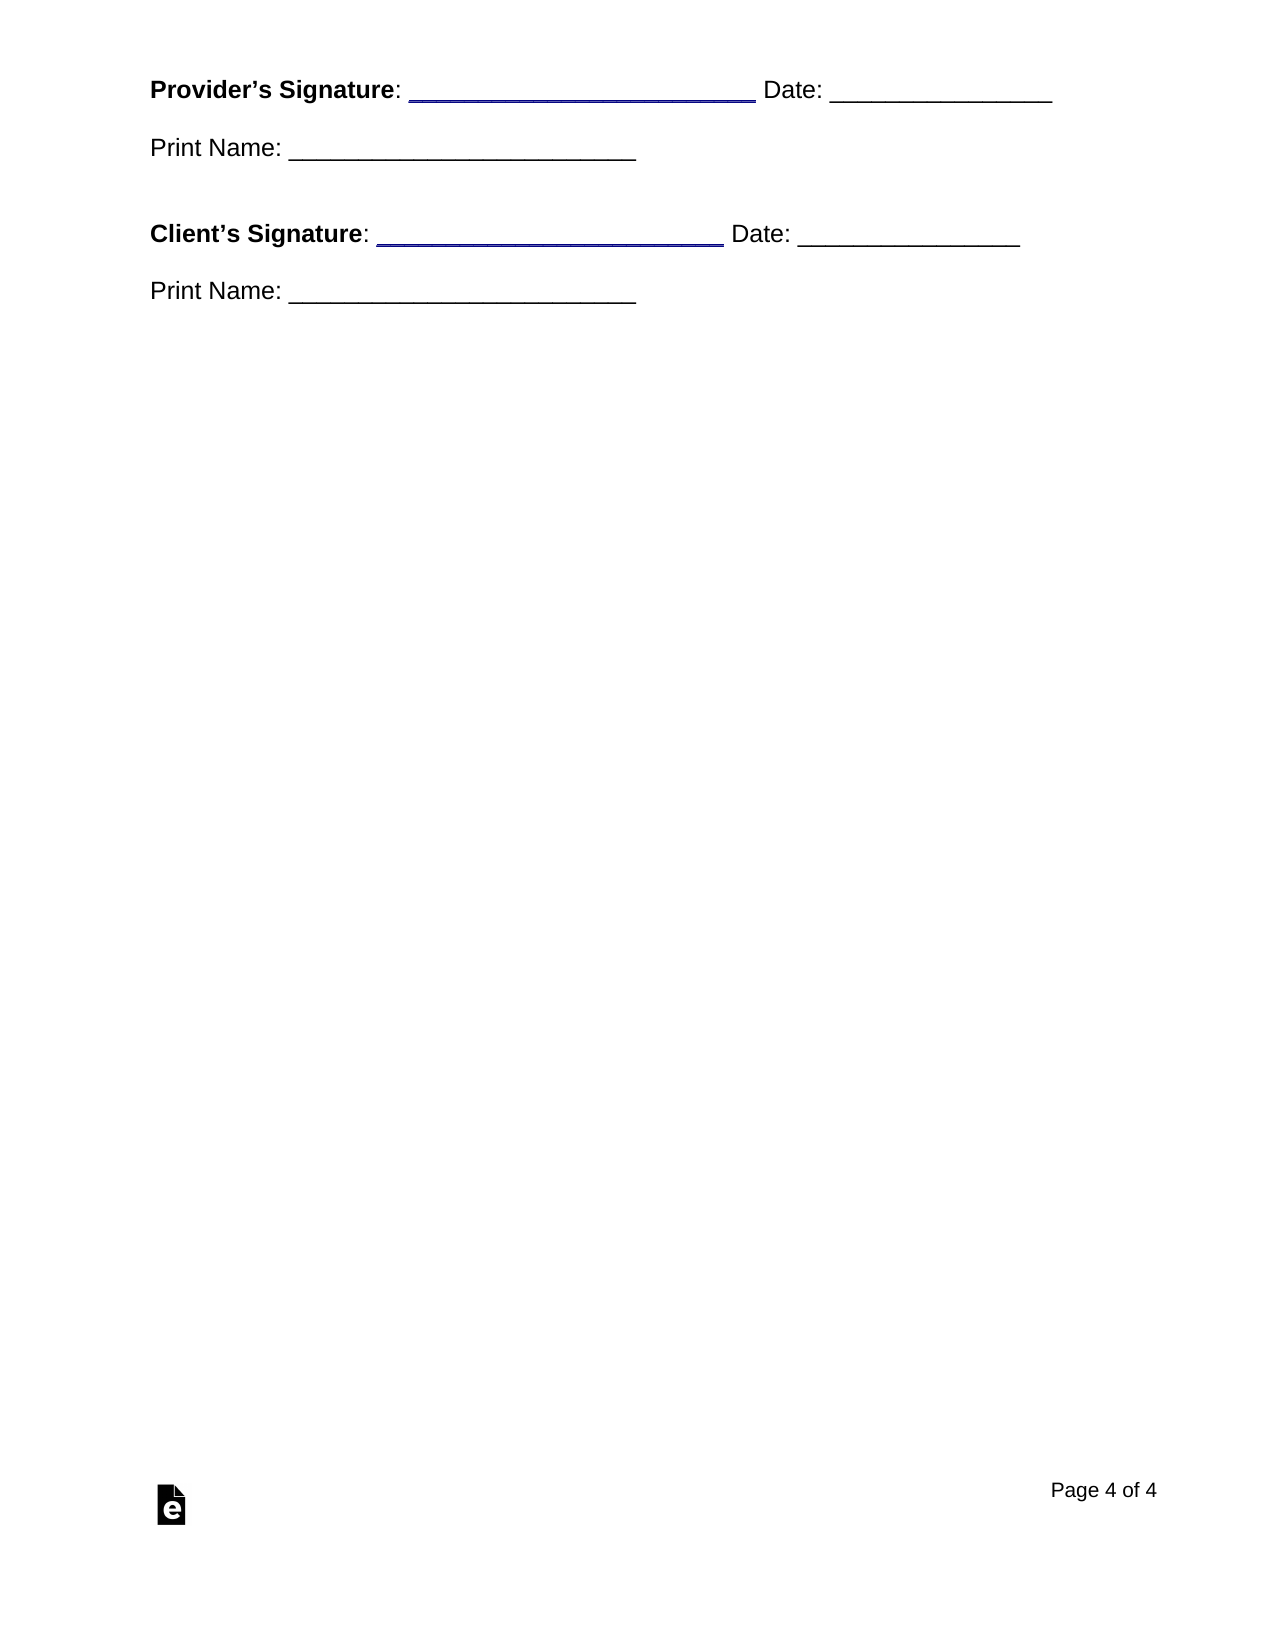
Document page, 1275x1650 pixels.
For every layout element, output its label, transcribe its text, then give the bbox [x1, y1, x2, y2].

text Print Name: _________________________ [150, 276, 1125, 305]
text Provider’s Signature: _________________________ Date: ________________ [150, 75, 1125, 104]
text Print Name: _________________________ [150, 132, 1125, 161]
text Client’s Signature: _________________________ Date: ________________ [150, 219, 1125, 247]
